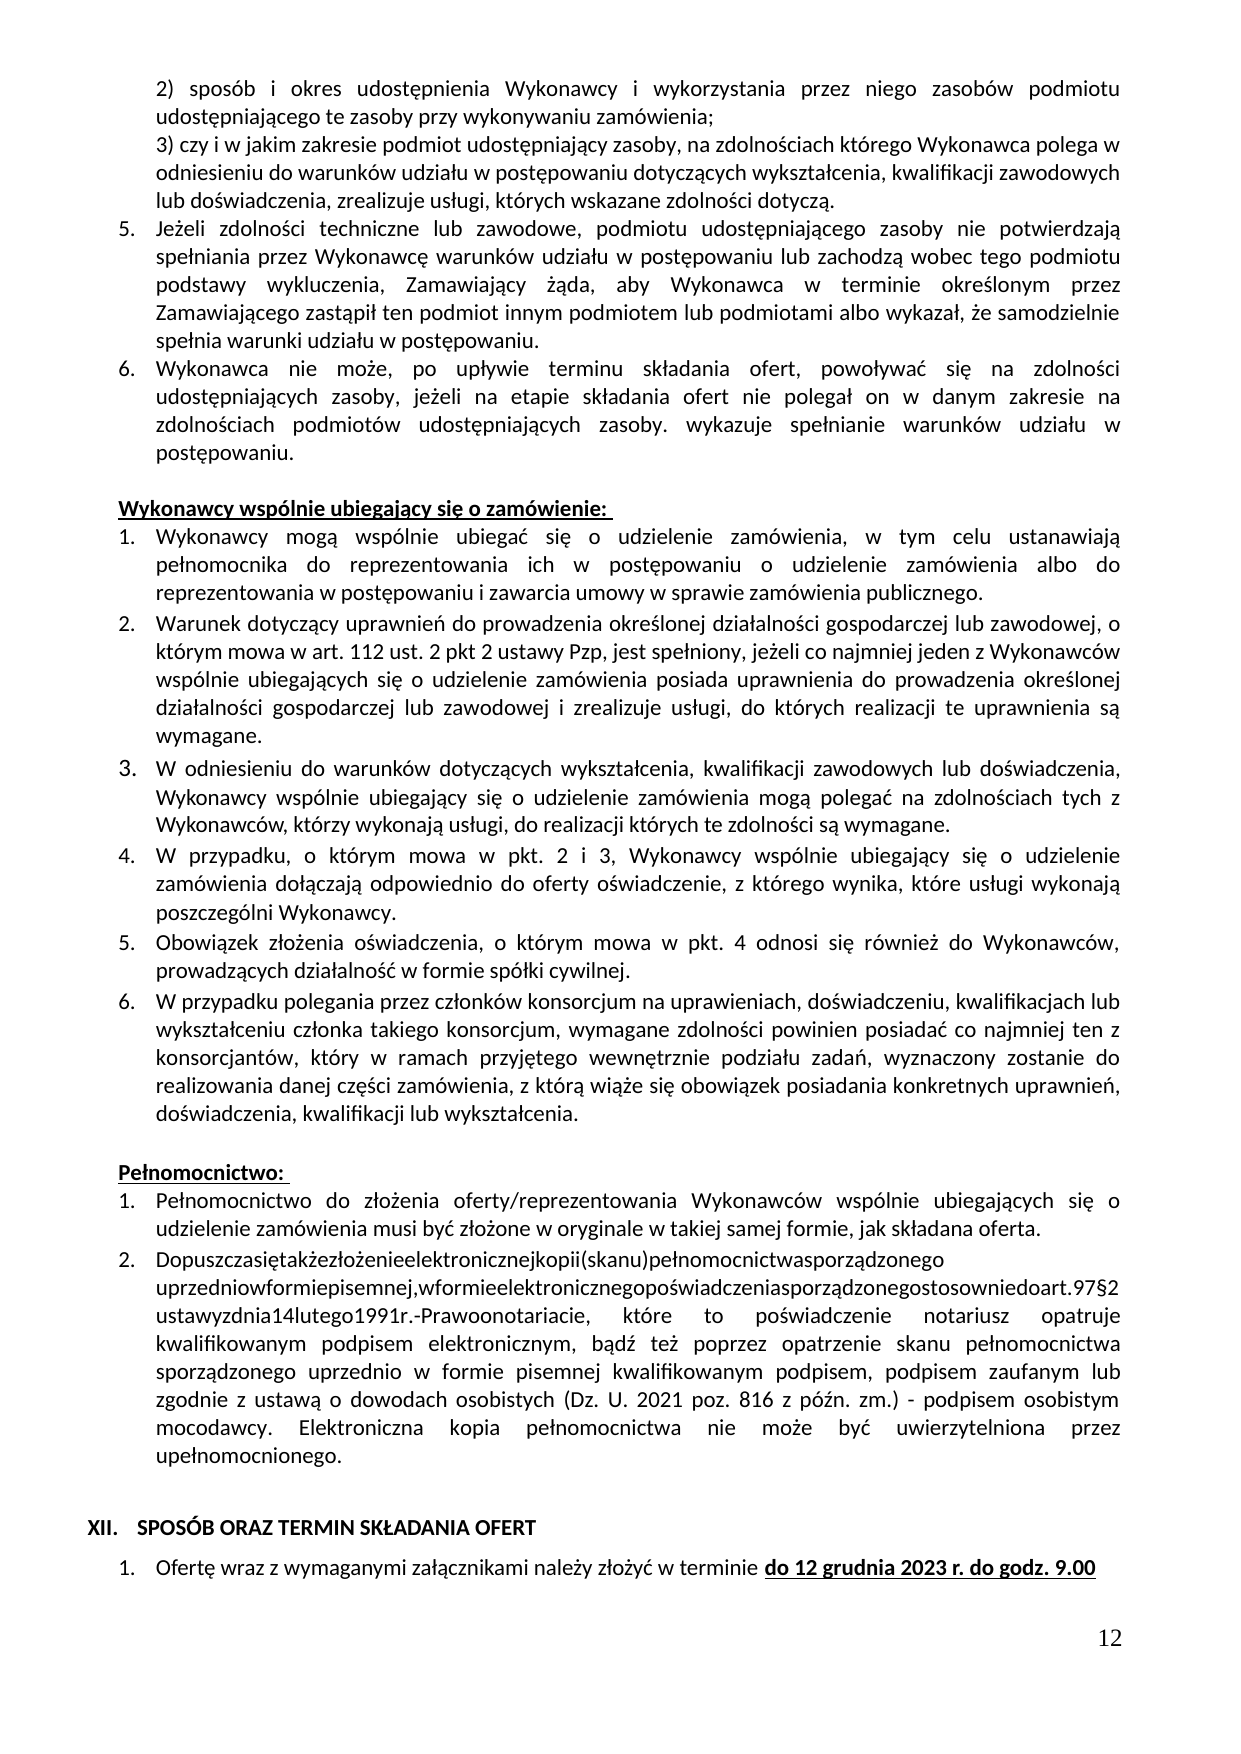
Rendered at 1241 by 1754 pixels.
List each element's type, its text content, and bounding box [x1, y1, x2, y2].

list W odniesieniu do warunków dotyczących wykształcenia, kwalifikacji zawodowych lub doświadczenia, Wykonawcy wspólnie ubiegający się o udzielenie zamówienia mogą polegać na zdolnościach tych z Wykonawców, którzy wykonają usługi, do realizacji których te zdolności są wymagane. [118, 752, 1122, 839]
list Jeżeli zdolności techniczne lub zawodowe, podmiotu udostępniającego zasoby nie potwierdzają spełniania przez Wykonawcę warunków udziału w postępowaniu lub zachodzą wobec tego podmiotu podstawy wykluczenia, Zamawiający żąda, aby Wykonawca w terminie określonym przez Zamawiającego zastąpił ten podmiot innym podmiotem lub podmiotami albo wykazał, że samodzielnie spełnia warunki udziału w postępowaniu. [118, 214, 1122, 354]
list Warunek dotyczący uprawnień do prowadzenia określonej działalności gospodarczej lub zawodowej, o którym mowa w art. 112 ust. 2 pkt 2 ustawy Pzp, jest spełniony, jeżeli co najmniej jeden z Wykonawców wspólnie ubiegających się o udzielenie zamówienia posiada uprawnienia do prowadzenia określonej działalności gospodarczej lub zawodowej i zrealizuje usługi, do których realizacji te uprawnienia są wymagane. [118, 609, 1122, 749]
list W przypadku polegania przez członków konsorcjum na uprawieniach, doświadczeniu, kwalifikacjach lub wykształceniu członka takiego konsorcjum, wymagane zdolności powinien posiadać co najmniej ten z konsorcjantów, który w ramach przyjętego wewnętrznie podziału zadań, wyznaczony zostanie do realizowania danej części zamówienia, z którą wiąże się obowiązek posiadania konkretnych uprawnień, doświadczenia, kwalifikacji lub wykształcenia. [118, 987, 1122, 1128]
text Wykonawcy wspólnie ubiegający się o zamówienie: [118, 494, 1122, 522]
list W przypadku, o którym mowa w pkt. 2 i 3, Wykonawcy wspólnie ubiegający się o udzielenie zamówienia dołączają odpowiednio do oferty oświadczenie, z którego wynika, które usługi wykonają poszczególni Wykonawcy. [118, 842, 1122, 926]
list Wykonawca nie może, po upływie terminu składania ofert, powoływać się na zdolności udostępniających zasoby, jeżeli na etapie składania ofert nie polegał on w danym zakresie na zdolnościach podmiotów udostępniających zasoby. wykazuje spełnianie warunków udziału w postępowaniu. [118, 354, 1122, 466]
list Pełnomocnictwo do złożenia oferty/reprezentowania Wykonawców wspólnie ubiegających się o udzielenie zamówienia musi być złożone w oryginale w takiej samej formie, jak składana oferta. [118, 1187, 1122, 1243]
list SPOSÓB ORAZ TERMIN SKŁADANIA OFERT [118, 1513, 1122, 1541]
list Ofertę wraz z wymaganymi załącznikami należy złożyć w terminie do 12 grudnia 2023 r. do godz. 9.00 [118, 1553, 1122, 1581]
list Wykonawcy mogą wspólnie ubiegać się o udzielenie zamówienia, w tym celu ustanawiają pełnomocnika do reprezentowania ich w postępowaniu o udzielenie zamówienia albo do reprezentowania w postępowaniu i zawarcia umowy w sprawie zamówienia publicznego. [118, 522, 1122, 606]
text 3) czy i w jakim zakresie podmiot udostępniający zasoby, na zdolnościach którego Wykonawca polega w odniesieniu do warunków udziału w postępowaniu dotyczących wykształcenia, kwalifikacji zawodowych lub doświadczenia, zrealizuje usługi, których wskazane zdolności dotyczą. [156, 130, 1122, 214]
text Pełnomocnictwo: [118, 1158, 1122, 1187]
list Dopuszczasiętakżezłożenieelektronicznejkopii(skanu)pełnomocnictwasporządzonego uprzedniowformiepisemnej,wformieelektronicznegopoświadczeniasporządzonegostosowniedoart.97§2ustawyzdnia14lutego1991r.-Prawoonotariacie, które to poświadczenie notariusz opatruje kwalifikowanym podpisem elektronicznym, bądź też poprzez opatrzenie skanu pełnomocnictwa sporządzonego uprzednio w formie pisemnej kwalifikowanym podpisem, podpisem zaufanym lub zgodnie z ustawą o dowodach osobistych (Dz. U. 2021 poz. 816 z późn. zm.) - podpisem osobistym mocodawcy. Elektroniczna kopia pełnomocnictwa nie może być uwierzytelniona przez upełnomocnionego. [118, 1245, 1122, 1469]
text 2) sposób i okres udostępnienia Wykonawcy i wykorzystania przez niego zasobów podmiotu udostępniającego te zasoby przy wykonywaniu zamówienia; [156, 74, 1122, 130]
list Obowiązek złożenia oświadczenia, o którym mowa w pkt. 4 odnosi się również do Wykonawców, prowadzących działalność w formie spółki cywilnej. [118, 928, 1122, 984]
